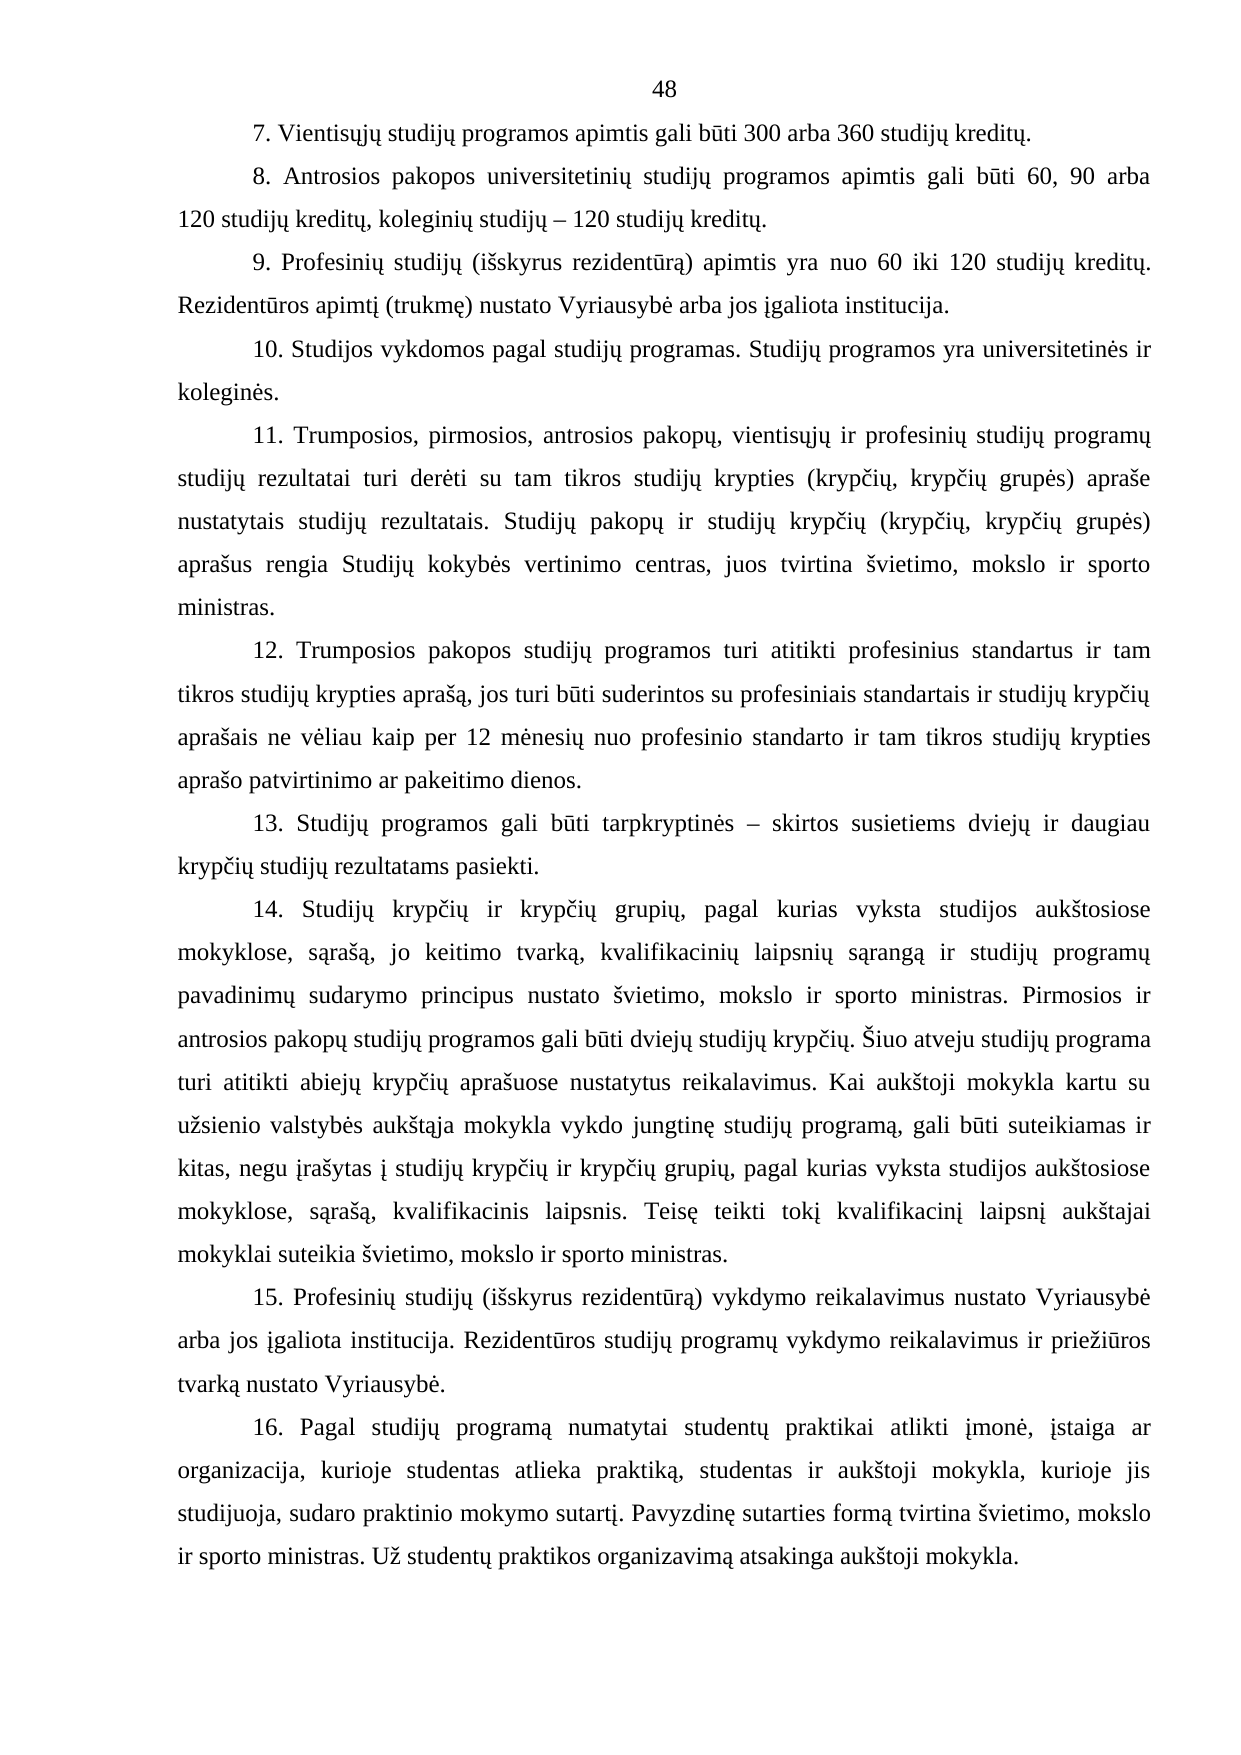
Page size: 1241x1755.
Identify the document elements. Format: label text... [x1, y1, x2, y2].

text 8. Antrosios pakopos universitetinių studijų programos apimtis gali būti 60, 90 arba 120 studijų kreditų, koleginių studijų – 120 studijų kreditų. [177, 161, 1152, 233]
text 16. Pagal studijų programą numatytai studentų praktikai atlikti įmonė, įstaiga ar organizacija, kurioje studentas atlieka praktiką, studentas ir aukštoji mokykla, kurioje jis studijuoja, sudaro praktinio mokymo sutartį. Pavyzdinę sutarties formą tvirtina švietimo, mokslo ir sporto ministras. Už studentų praktikos organizavimą atsakinga aukštoji mokykla. [177, 1412, 1152, 1570]
text 13. Studijų programos gali būti tarpkryptinės – skirtos susietiems dviejų ir daugiau krypčių studijų rezultatams pasiekti. [177, 808, 1152, 880]
text 10. Studijos vykdomos pagal studijų programas. Studijų programos yra universitetinės ir koleginės. [177, 334, 1152, 406]
text 12. Trumposios pakopos studijų programos turi atitikti profesinius standartus ir tam tikros studijų krypties aprašą, jos turi būti suderintos su profesiniais standartais ir studijų krypčių aprašais ne vėliau kaip per 12 mėnesių nuo profesinio standarto ir tam tikros studijų krypties aprašo patvirtinimo ar pakeitimo dienos. [177, 636, 1152, 794]
text 15. Profesinių studijų (išskyrus rezidentūrą) vykdymo reikalavimus nustato Vyriausybė arba jos įgaliota institucija. Rezidentūros studijų programų vykdymo reikalavimus ir priežiūros tvarką nustato Vyriausybė. [177, 1282, 1152, 1397]
text 14. Studijų krypčių ir krypčių grupių, pagal kurias vyksta studijos aukštosiose mokyklose, sąrašą, jo keitimo tvarką, kvalifikacinių laipsnių sąrangą ir studijų programų pavadinimų sudarymo principus nustato švietimo, mokslo ir sporto ministras. Pirmosios ir antrosios pakopų studijų programos gali būti dviejų studijų krypčių. Šiuo atveju studijų programa turi atitikti abiejų krypčių aprašuose nustatytus reikalavimus. Kai aukštoji mokykla kartu su užsienio valstybės aukštąja mokykla vykdo jungtinę studijų programą, gali būti suteikiamas ir kitas, negu įrašytas į studijų krypčių ir krypčių grupių, pagal kurias vyksta studijos aukštosiose mokyklose, sąrašą, kvalifikacinis laipsnis. Teisę teikti tokį kvalifikacinį laipsnį aukštajai mokyklai suteikia švietimo, mokslo ir sporto ministras. [177, 894, 1152, 1268]
text 11. Trumposios, pirmosios, antrosios pakopų, vientisųjų ir profesinių studijų programų studijų rezultatai turi derėti su tam tikros studijų krypties (krypčių, krypčių grupės) apraše nustatytais studijų rezultatais. Studijų pakopų ir studijų krypčių (krypčių, krypčių grupės) aprašus rengia Studijų kokybės vertinimo centras, juos tvirtina švietimo, mokslo ir sporto ministras. [177, 420, 1152, 621]
text 9. Profesinių studijų (išskyrus rezidentūrą) apimtis yra nuo 60 iki 120 studijų kreditų. Rezidentūros apimtį (trukmę) nustato Vyriausybė arba jos įgaliota institucija. [177, 247, 1152, 319]
text 7. Vientisųjų studijų programos apimtis gali būti 300 arba 360 studijų kreditų. [177, 118, 1152, 147]
